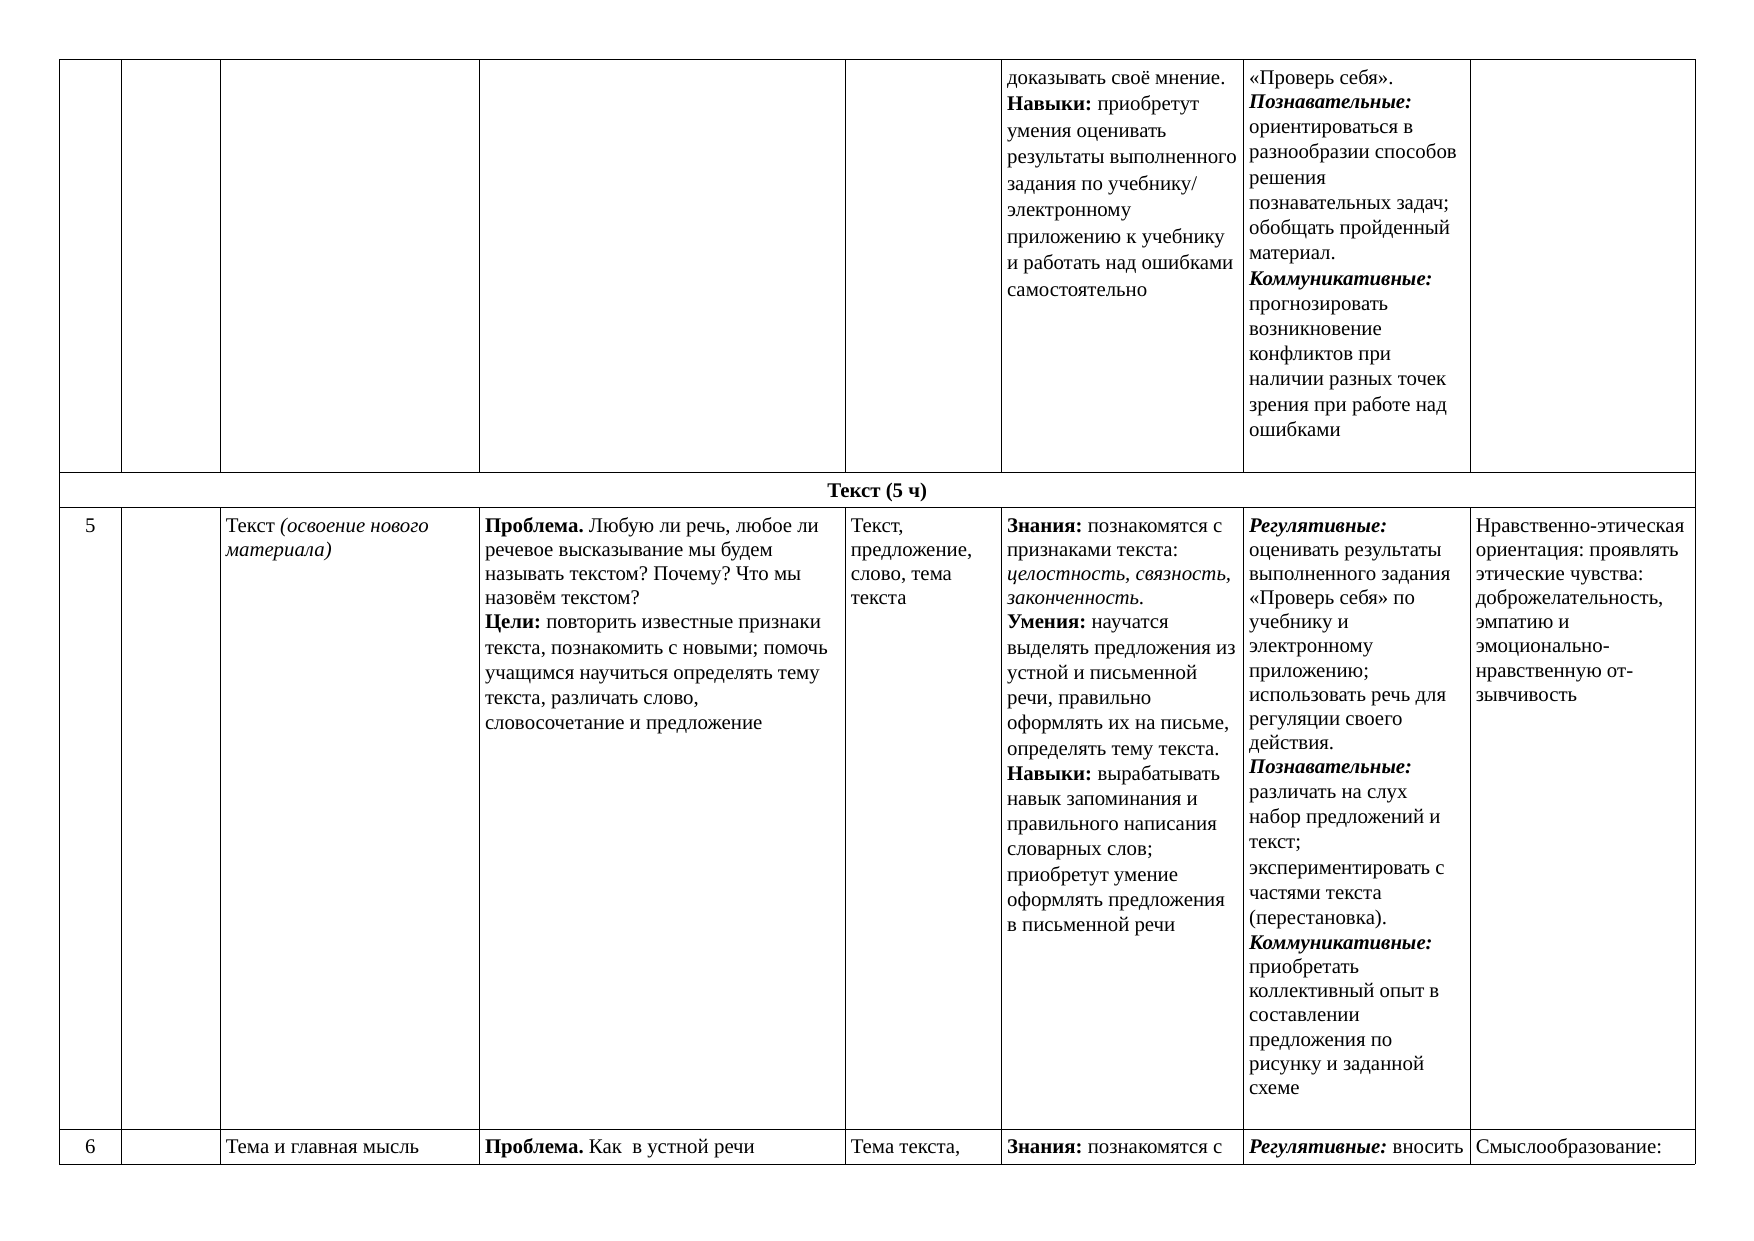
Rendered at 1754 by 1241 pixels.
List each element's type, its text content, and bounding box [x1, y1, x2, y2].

table_cell Текст (освоение нового материала) [221, 508, 479, 1128]
table_cell [480, 60, 845, 472]
table_cell Регулятивные: вносить [1244, 1130, 1470, 1164]
table_cell [122, 1130, 220, 1164]
table_cell [221, 60, 479, 472]
table_cell Регулятивные: оценивать результаты выполненного задания «Проверь себя» по учебнику и электронному приложению; использовать речь для регуляции своего действия. Познавательные: различать на слух набор предложений и текст; экспериментировать с частями текста (перестановка). Коммуникативные: приобретать коллективный опыт в составлении предложения по рисунку и заданной схеме [1244, 508, 1470, 1128]
table_cell Текст, предложение, слово, тема текста [846, 508, 1001, 1128]
table_cell Проблема. Любую ли речь, любое ли речевое высказывание мы будем называть текстом? Почему? Что мы назовём текстом? Цели: повторить известные признаки текста, познакомить с новыми; помочь учащимся научиться определять тему текста, различать слово, словосочетание и предложение [480, 508, 845, 1128]
table_cell Тема текста, [846, 1130, 1001, 1164]
table_cell Знания: познакомятся с [1002, 1130, 1243, 1164]
table_cell [122, 60, 220, 472]
table_cell Смыслообразование: [1471, 1130, 1695, 1164]
table_cell [846, 60, 1001, 472]
table_cell Проблема. Как в устной речи [480, 1130, 845, 1164]
table_cell Знания: познакомятся с признаками текста: целостность, связность, законченность. Умения: научатся выделять предложения из устной и письменной речи, правильно оформлять их на письме, определять тему текста. Навыки: вырабатывать навык запоминания и правильного написания словарных слов; приобретут умение оформлять предложения в письменной речи [1002, 508, 1243, 1128]
table_cell [1471, 60, 1695, 472]
table_cell 6 [60, 1130, 121, 1164]
table_cell «Проверь себя». Познавательные: ориентироваться в разнообразии способов решения познавательных задач; обобщать пройденный материал. Коммуникативные: прогнозировать возникновение конфликтов при наличии разных точек зрения при работе над ошибками [1244, 60, 1470, 472]
table_cell [122, 508, 220, 1128]
table_cell Нравственно-этическая ориентация: проявлять этические чувства: доброжелательность, эмпатию и эмоционально- нравственную от-зывчивость [1471, 508, 1695, 1128]
table_cell 5 [60, 508, 121, 1128]
table_cell [60, 60, 121, 472]
table_cell Тема и главная мысль [221, 1130, 479, 1164]
table_cell Текст (5 ч) [60, 473, 1695, 507]
table_cell доказывать своё мнение. Навыки: приобретут умения оценивать результаты выполненного задания по учебнику/ электронному приложению к учебнику и работать над ошибками самостоятельно [1002, 60, 1243, 472]
